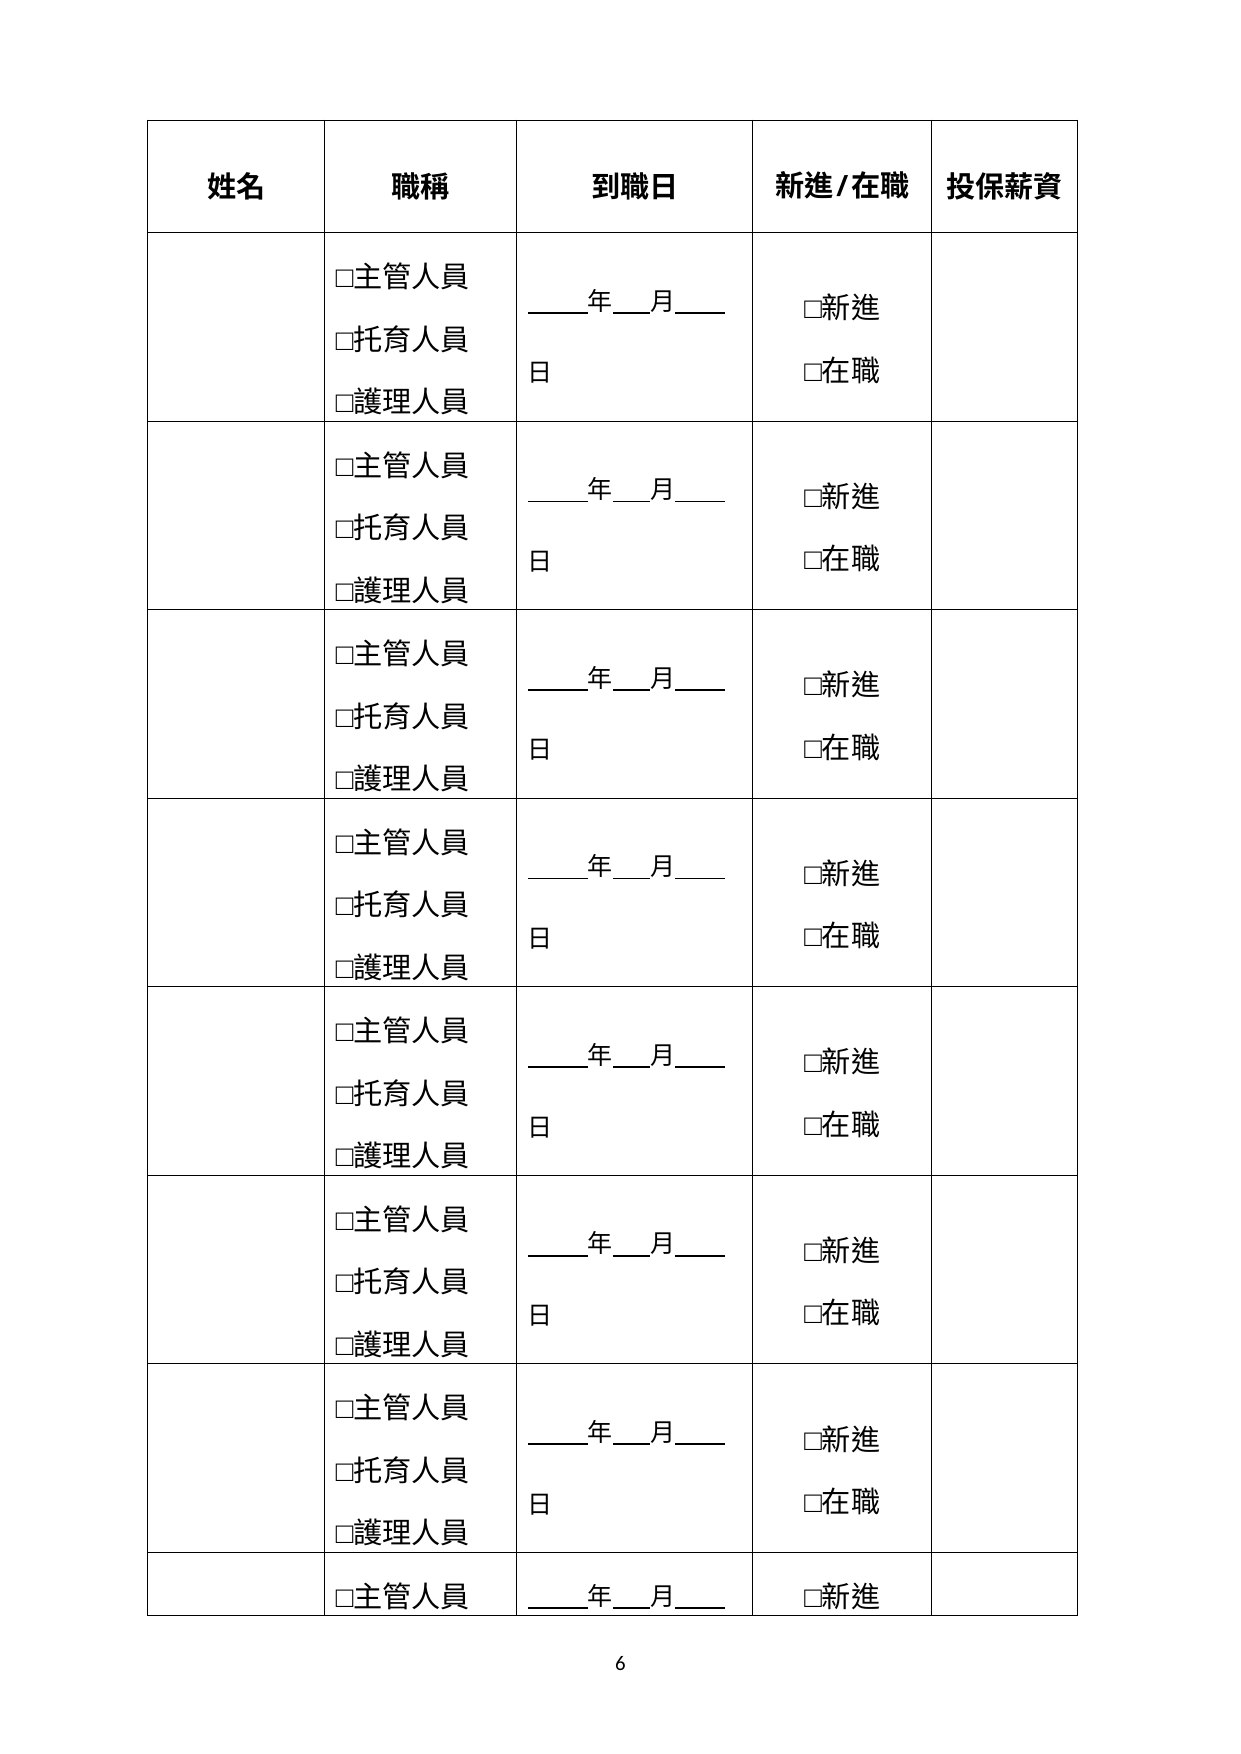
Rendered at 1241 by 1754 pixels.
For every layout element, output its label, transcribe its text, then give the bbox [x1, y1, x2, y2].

table_cell □新進 □在職 [753, 422, 931, 609]
table_cell 年 月 日 [517, 799, 752, 986]
table_header 職稱 [325, 121, 516, 232]
table_cell 年 月 [517, 1553, 752, 1615]
table_cell [148, 610, 324, 798]
table_cell 年 月 日 [517, 1176, 752, 1363]
table_cell [148, 987, 324, 1175]
table_cell □新進 [753, 1553, 931, 1615]
table_cell □主管人員 □托育人員 □護理人員 [325, 422, 516, 609]
table_cell 年 月 日 [517, 987, 752, 1175]
table_cell [148, 1364, 324, 1552]
table_cell □主管人員 □托育人員 □護理人員 [325, 1176, 516, 1363]
table_cell [932, 610, 1077, 798]
table_cell □主管人員 □托育人員 □護理人員 [325, 1364, 516, 1552]
table_cell □新進 □在職 [753, 233, 931, 421]
table_cell [148, 233, 324, 421]
table_cell □主管人員 □托育人員 □護理人員 [325, 987, 516, 1175]
table_cell □新進 □在職 [753, 610, 931, 798]
table_cell □新進 □在職 [753, 1176, 931, 1363]
table_cell 年 月 日 [517, 233, 752, 421]
table_cell [932, 233, 1077, 421]
table_cell □新進 □在職 [753, 987, 931, 1175]
table_header 姓名 [148, 121, 324, 232]
table_cell [148, 799, 324, 986]
table_cell 年 月 日 [517, 422, 752, 609]
table_cell 年 月 日 [517, 610, 752, 798]
table_header 投保薪資 [932, 121, 1077, 232]
table_cell □主管人員 □托育人員 □護理人員 [325, 233, 516, 421]
table_cell [148, 1553, 324, 1615]
table_cell [932, 799, 1077, 986]
table_cell [932, 1176, 1077, 1363]
table_cell [932, 1364, 1077, 1552]
table_cell □主管人員 [325, 1553, 516, 1615]
table_header 新進/在職 [753, 121, 931, 232]
table_cell [148, 422, 324, 609]
table_cell [932, 987, 1077, 1175]
table_cell [148, 1176, 324, 1363]
table_cell [932, 1553, 1077, 1615]
table_cell [932, 422, 1077, 609]
table_cell 年 月 日 [517, 1364, 752, 1552]
table_cell □主管人員 □托育人員 □護理人員 [325, 610, 516, 798]
table_cell □新進 □在職 [753, 799, 931, 986]
table_header 到職日 [517, 121, 752, 232]
table_cell □新進 □在職 [753, 1364, 931, 1552]
table_cell □主管人員 □托育人員 □護理人員 [325, 799, 516, 986]
